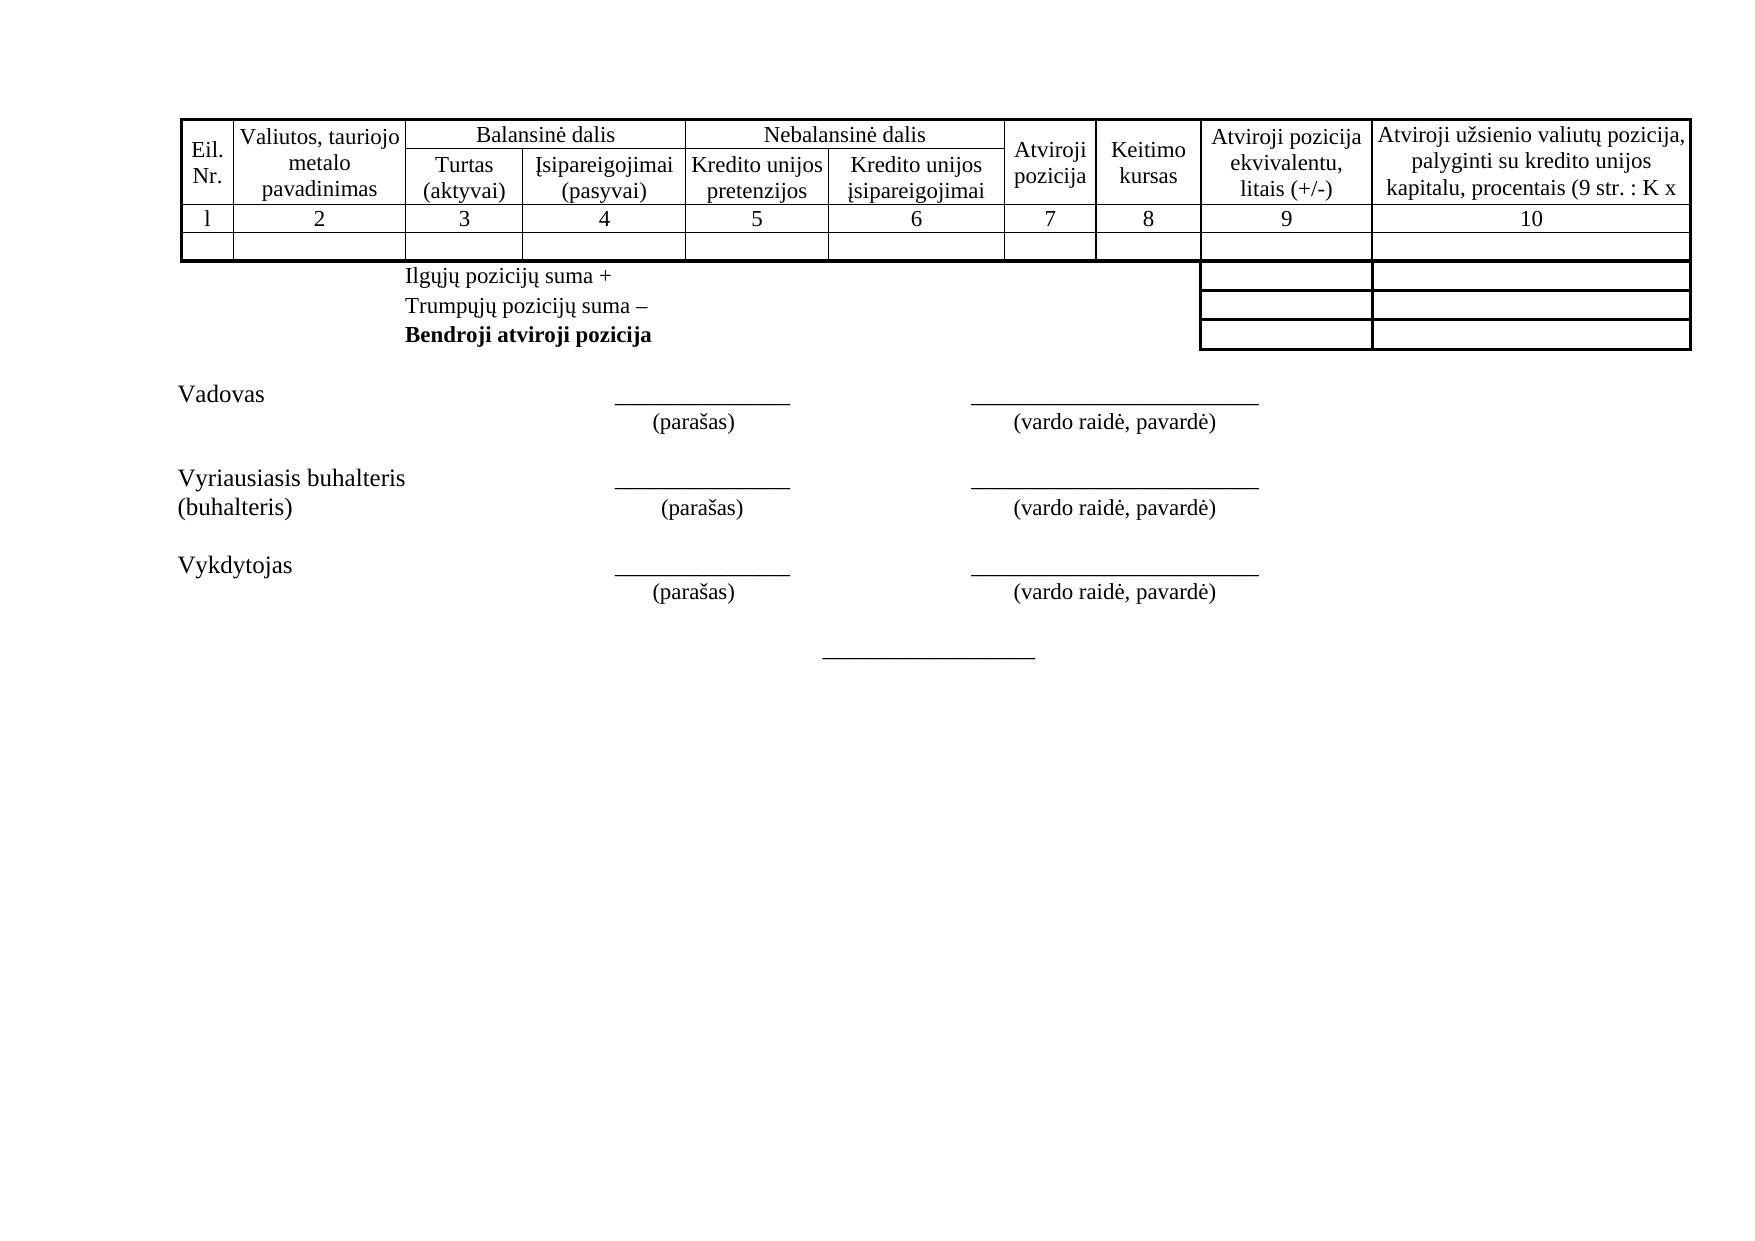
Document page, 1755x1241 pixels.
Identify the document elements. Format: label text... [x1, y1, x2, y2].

text Vyriausiasis buhalteris ______________ _______________________ [177, 463, 1680, 492]
table_cell [181, 318, 401, 348]
table_cell Bendroji atviroji pozicija [401, 318, 1199, 348]
table_cell 2 [234, 205, 405, 231]
table_cell [1202, 292, 1371, 318]
table_cell Kredito unijos pretenzijos [686, 149, 828, 203]
table_header Atviroji užsienio valiutų pozicija, palyginti su kredito unijos kapitalu, procentais (9 str. : K x 100 %) [1373, 121, 1689, 203]
table_cell [1097, 233, 1200, 259]
table_cell 3 [406, 205, 522, 231]
table_header Keitimo kursas [1097, 121, 1200, 203]
table_header Eil. Nr. [183, 121, 233, 203]
table_cell [234, 233, 405, 259]
table_cell 6 [829, 205, 1004, 231]
table_header Atviroji pozicija [1005, 121, 1095, 203]
table_cell 9 [1202, 205, 1371, 231]
table_cell [1005, 233, 1095, 259]
table_cell l [183, 205, 233, 231]
text Vykdytojas ______________ _______________________ [177, 550, 1680, 578]
text (parašas) (vardo raidė, pavardė) [652, 408, 1680, 435]
table_cell [1202, 321, 1371, 348]
table_header Atviroji pozicija ekvivalentu, litais (+/-) [1202, 121, 1371, 203]
table_cell Kredito unijos įsipareigojimai [829, 149, 1004, 203]
text _________________ [177, 633, 1680, 662]
table_cell [1373, 233, 1689, 259]
table_cell [1202, 233, 1371, 259]
table_cell Turtas (aktyvai) [406, 149, 522, 203]
table_cell [181, 289, 401, 318]
table_cell [829, 233, 1004, 259]
text Vadovas ______________ _______________________ [177, 379, 1680, 408]
table_cell 10 [1373, 205, 1689, 231]
table_cell 8 [1097, 205, 1200, 231]
table_cell 4 [523, 205, 685, 231]
table_cell [406, 233, 522, 259]
table_cell [1374, 321, 1689, 348]
table_cell [1374, 292, 1689, 318]
table_cell Įsipareigojimai (pasyvai) [523, 149, 685, 203]
table_cell [183, 233, 233, 259]
table_header Valiutos, tauriojo metalo pavadinimas [234, 121, 405, 203]
table_cell Ilgųjų pozicijų suma + [401, 263, 1199, 289]
table_header Balansinė dalis [406, 121, 685, 148]
table_cell [1374, 263, 1689, 289]
table_cell [523, 233, 685, 259]
text (buhalteris) (parašas) (vardo raidė, pavardė) [177, 492, 1680, 521]
table_cell [1202, 263, 1371, 289]
table_cell [181, 263, 401, 289]
table_cell 5 [686, 205, 828, 231]
table_cell Trumpųjų pozicijų suma – [401, 289, 1199, 318]
text (parašas) (vardo raidė, pavardė) [652, 578, 1680, 605]
table_cell 7 [1005, 205, 1095, 231]
table_cell [686, 233, 828, 259]
table_header Nebalansinė dalis [686, 121, 1004, 148]
